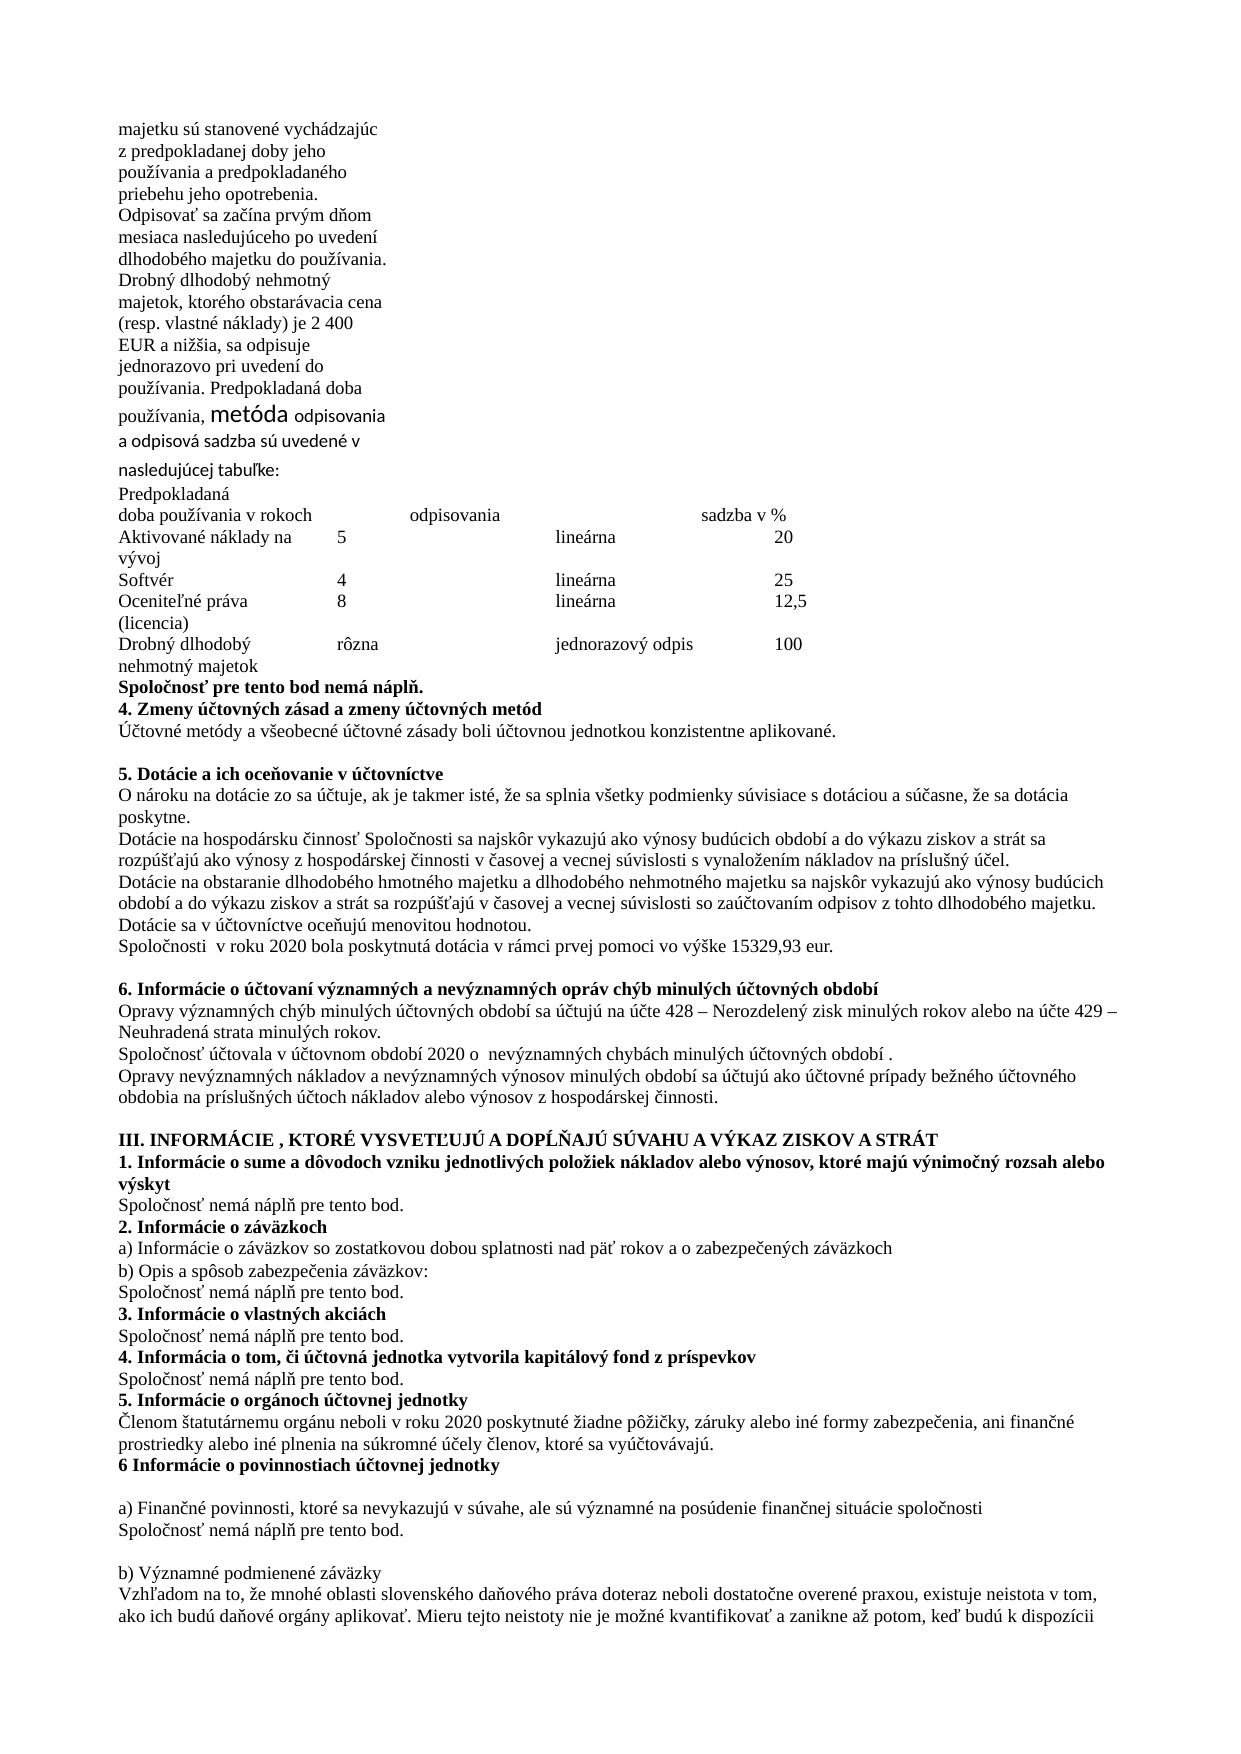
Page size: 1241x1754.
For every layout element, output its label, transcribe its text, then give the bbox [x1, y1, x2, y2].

text Dotácie na hospodársku činnosť Spoločnosti sa najskôr vykazujú ako výnosy budúcich období a do výkazu ziskov a strát sa rozpúšťajú ako výnosy z hospodárskej činnosti v časovej a vecnej súvislosti s vynaložením nákladov na príslušný účel. [118, 827, 1122, 871]
table_cell Softvér [107, 569, 326, 590]
table_header 5 [326, 526, 544, 569]
text 5. Informácie o orgánoch účtovnej jednotky [118, 1389, 1122, 1411]
table_cell 25 [763, 569, 981, 590]
text 1. Informácie o sume a dôvodoch vzniku jednotlivých položiek nákladov alebo výnosov, ktoré majú výnimočný rozsah alebo výskyt [118, 1151, 1122, 1194]
table_cell rôzna [326, 633, 544, 676]
table_cell odpisovania [398, 504, 690, 526]
list b) Opis a spôsob zabezpečenia záväzkov: [118, 1260, 1122, 1281]
text Spoločnosti v roku 2020 bola poskytnutá dotácia v rámci prvej pomoci vo výške 15329,93 eur. [118, 935, 1122, 957]
table_header [690, 118, 981, 504]
list b) Významné podmienené záväzky [118, 1562, 1122, 1583]
text 4. Informácia o tom, či účtovná jednotka vytvorila kapitálový fond z príspevkov [118, 1346, 1122, 1368]
text 5. Dotácie a ich oceňovanie v účtovníctve [118, 763, 1122, 784]
text 6 Informácie o povinnostiach účtovnej jednotky [118, 1454, 1122, 1476]
text 3. Informácie o vlastných akciách [118, 1303, 1122, 1324]
text a) Finančné povinnosti, ktoré sa nevykazujú v súvahe, ale sú významné na posúdenie finančnej situácie spoločnosti [118, 1497, 1122, 1519]
table_cell 12,5 [763, 590, 981, 633]
text Vzhľadom na to, že mnohé oblasti slovenského daňového práva doteraz neboli dostatočne overené praxou, existuje neistota v tom, ako ich budú daňové orgány aplikovať. Mieru tejto neistoty nie je možné kvantifikovať a zanikne až potom, keď budú k dispozícii [118, 1583, 1122, 1626]
text Spoločnosť nemá náplň pre tento bod. [118, 1324, 1122, 1346]
text Spoločnosť účtovala v účtovnom období 2020 o nevýznamných chybách minulých účtovných období . [118, 1043, 1122, 1064]
table_cell 100 [763, 633, 981, 676]
table_header 20 [763, 526, 981, 569]
text Opravy významných chýb minulých účtovných období sa účtujú na účte 428 – Nerozdelený zisk minulých rokov alebo na účte 429 – Neuhradená strata minulých rokov. [118, 1000, 1122, 1043]
text Spoločnosť nemá náplň pre tento bod. [118, 1368, 1122, 1389]
text Spoločnosť nemá náplň pre tento bod. [118, 1281, 1122, 1303]
text Účtovné metódy a všeobecné účtovné zásady boli účtovnou jednotkou konzistentne aplikované. [118, 719, 1122, 741]
table_cell sadzba v % [690, 504, 981, 526]
text Spoločnosť nemá náplň pre tento bod. [118, 1519, 1122, 1540]
table_header lineárna [544, 526, 763, 569]
text O nároku na dotácie zo sa účtuje, ak je takmer isté, že sa splnia všetky podmienky súvisiace s dotáciou a súčasne, že sa dotácia poskytne. [118, 784, 1122, 827]
table_header Aktivované náklady na vývoj [107, 526, 326, 569]
text III. INFORMÁCIE , KTORÉ VYSVETĽUJÚ A DOPĹŇAJÚ SÚVAHU A VÝKAZ ZISKOV A STRÁT [118, 1129, 1122, 1151]
text Dotácie sa v účtovníctve oceňujú menovitou hodnotou. [118, 914, 1122, 935]
table_cell Drobný dlhodobý nehmotný majetok [107, 633, 326, 676]
text Členom štatutárnemu orgánu neboli v roku 2020 poskytnuté žiadne pôžičky, záruky alebo iné formy zabezpečenia, ani finančné prostriedky alebo iné plnenia na súkromné účely členov, ktoré sa vyúčtovávajú. [118, 1411, 1122, 1454]
text 2. Informácie o záväzkoch [118, 1216, 1122, 1237]
text 6. Informácie o účtovaní významných a nevýznamných opráv chýb minulých účtovných období [118, 978, 1122, 1000]
table_cell lineárna [544, 590, 763, 633]
text 4. Zmeny účtovných zásad a zmeny účtovných metód [118, 698, 1122, 719]
table_header majetku sú stanovené vychádzajúc z predpokladanej doby jeho používania a predpokladaného priebehu jeho opotrebenia. Odpisovať sa začína prvým dňom mesiaca nasledujúceho po uvedení dlhodobého majetku do používania. Drobný dlhodobý nehmotný majetok, ktorého obstarávacia cena (resp. vlastné náklady) je 2 400 EUR a nižšia, sa odpisuje jednorazovo pri uvedení do používania. Predpokladaná doba používania, metóda odpisovania a odpisová sadzba sú uvedené v nasledujúcej tabuľke: Predpokladaná [107, 118, 398, 504]
text Spoločnosť nemá náplň pre tento bod. [118, 1194, 1122, 1216]
text Spoločnosť pre tento bod nemá náplň. [118, 676, 1122, 698]
table_cell lineárna [544, 569, 763, 590]
table_cell 8 [326, 590, 544, 633]
text Dotácie na obstaranie dlhodobého hmotného majetku a dlhodobého nehmotného majetku sa najskôr vykazujú ako výnosy budúcich období a do výkazu ziskov a strát sa rozpúšťajú v časovej a vecnej súvislosti so zaúčtovaním odpisov z tohto dlhodobého majetku. [118, 871, 1122, 914]
table_header [398, 118, 690, 504]
table_cell Oceniteľné práva (licencia) [107, 590, 326, 633]
table_cell 4 [326, 569, 544, 590]
table_cell jednorazový odpis [544, 633, 763, 676]
list a) Informácie o záväzkov so zostatkovou dobou splatnosti nad päť rokov a o zabezpečených záväzkoch [118, 1237, 1122, 1259]
text Opravy nevýznamných nákladov a nevýznamných výnosov minulých období sa účtujú ako účtovné prípady bežného účtovného obdobia na príslušných účtoch nákladov alebo výnosov z hospodárskej činnosti. [118, 1064, 1122, 1108]
table_cell doba používania v rokoch [107, 504, 398, 526]
